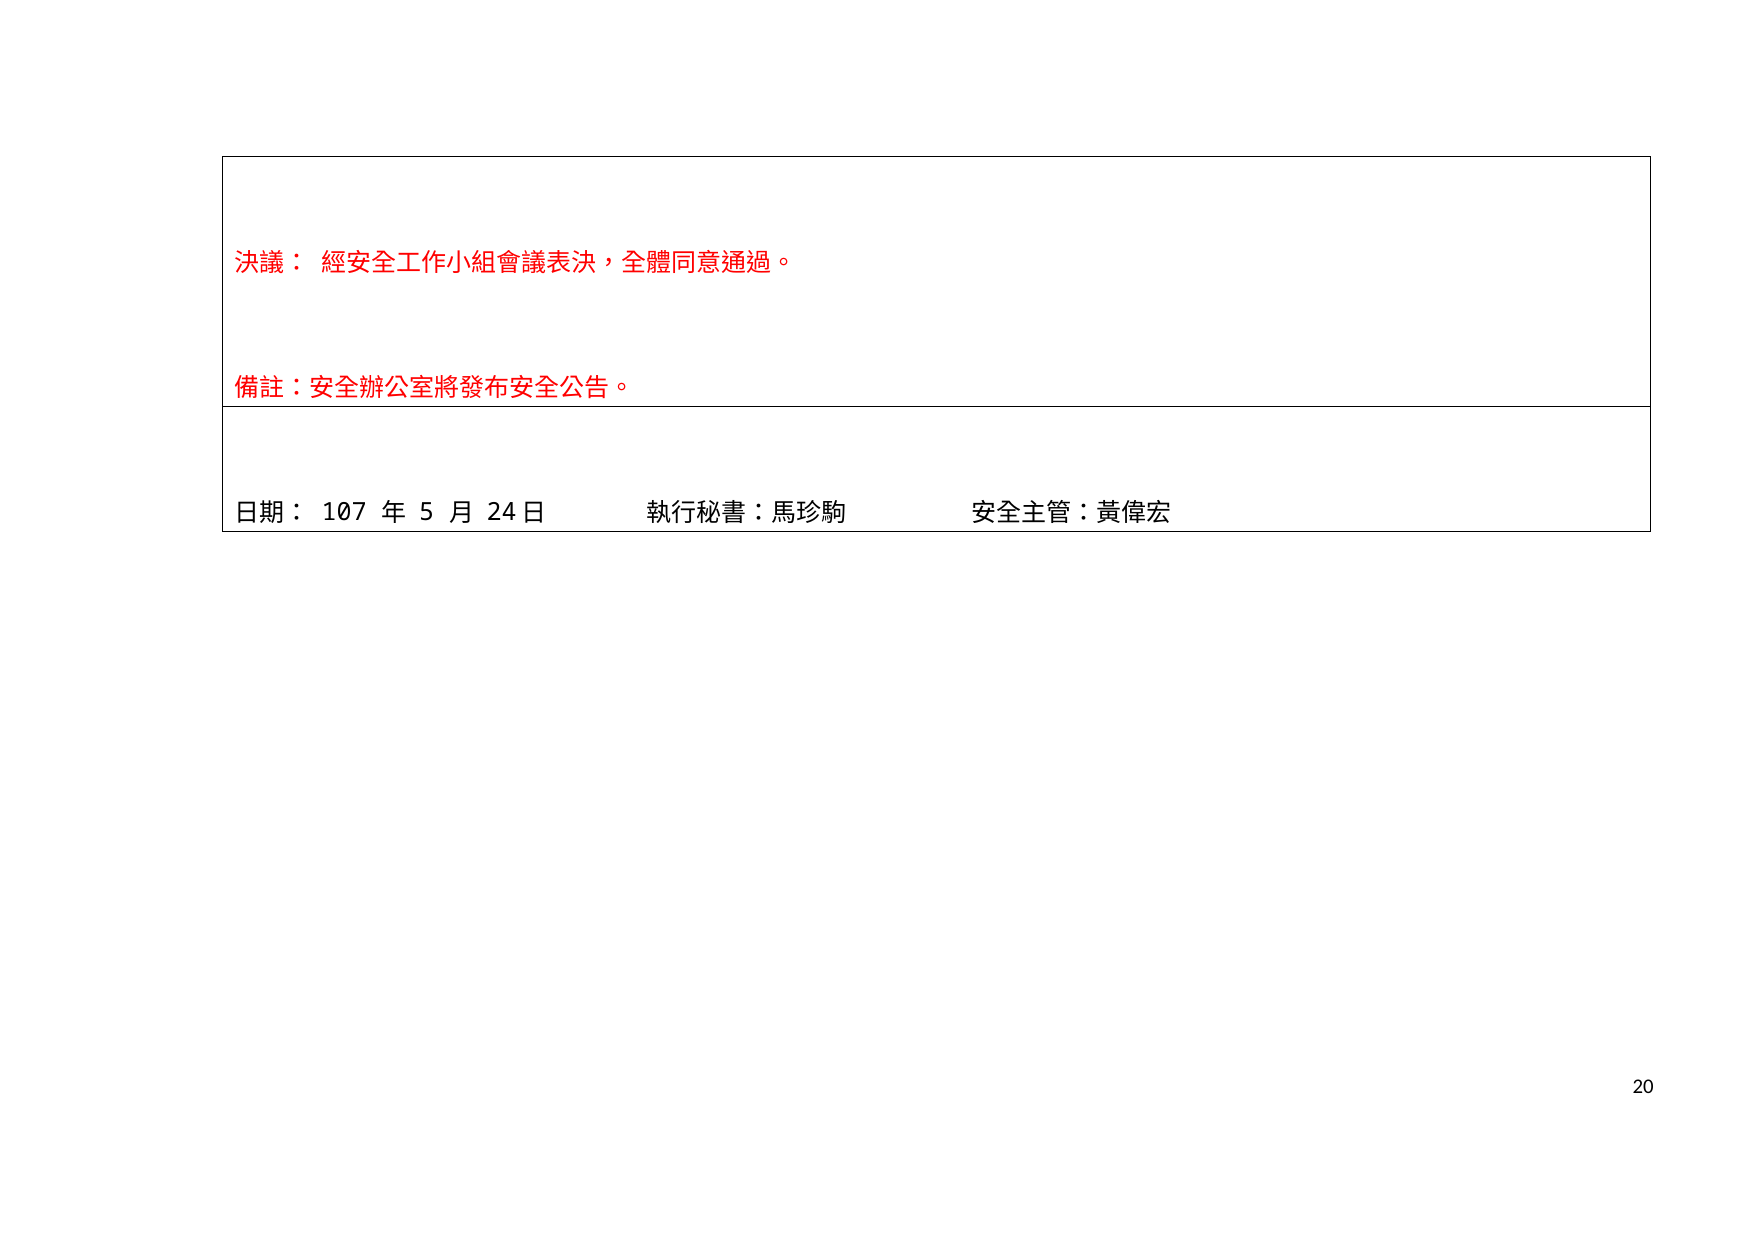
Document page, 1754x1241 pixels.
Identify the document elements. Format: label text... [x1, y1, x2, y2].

table_cell 日期： 107 年 5 月 24日 執行秘書：馬珍駒 安全主管：黃偉宏 [223, 407, 1650, 531]
table_cell 決議： 經安全工作小組會議表決，全體同意通過。 備註：安全辦公室將發布安全公告。 [223, 157, 1650, 406]
